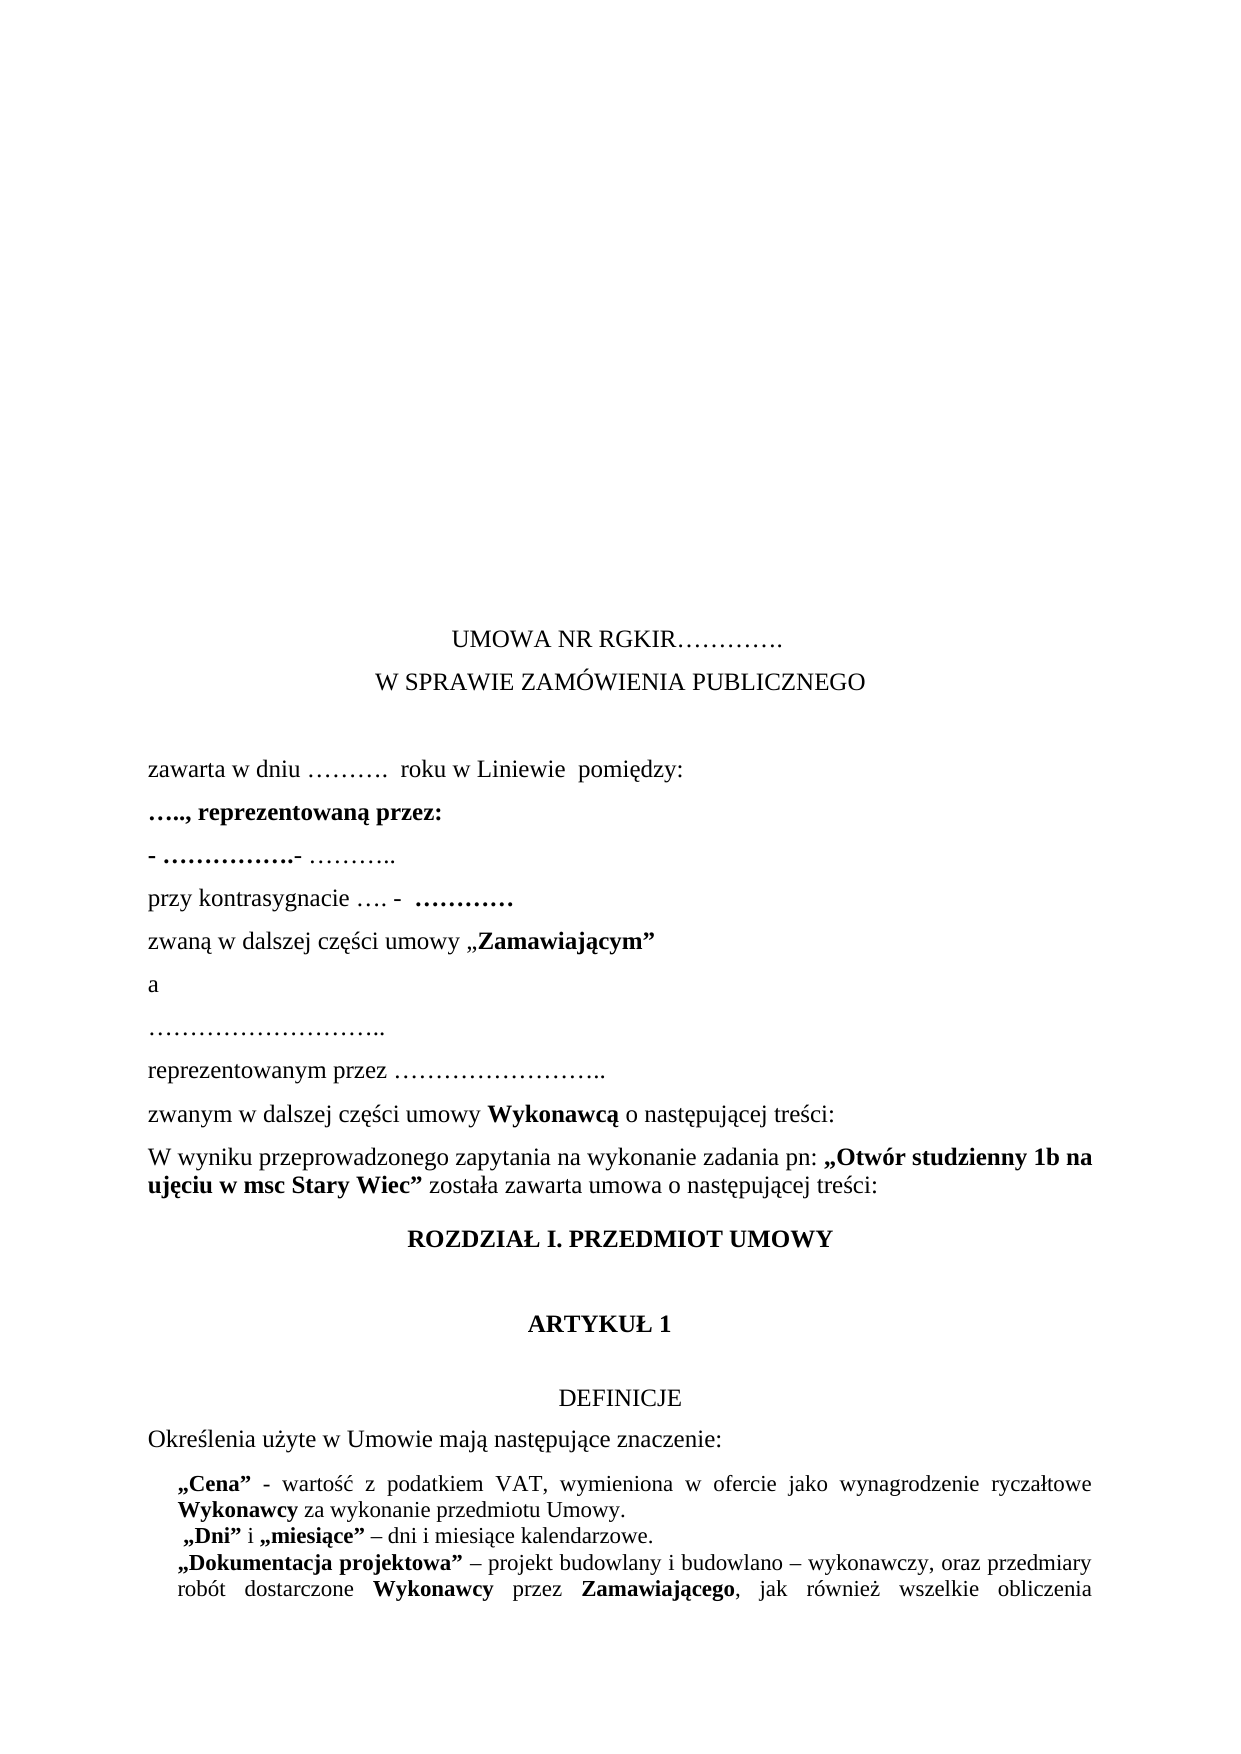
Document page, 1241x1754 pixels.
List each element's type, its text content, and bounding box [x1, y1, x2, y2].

text zwaną w dalszej części umowy „Zamawiającym” [148, 926, 1093, 955]
text zwanym w dalszej części umowy Wykonawcą o następującej treści: [148, 1099, 1093, 1127]
text ….., reprezentowaną przez: [148, 797, 1093, 826]
text - …………….- ……….. [148, 840, 1093, 869]
text „Dokumentacja projektowa” – projekt budowlany i budowlano – wykonawczy, oraz przedmiary robót dostarczone Wykonawcy przez Zamawiającego, jak również wszelkie obliczenia [177, 1549, 1093, 1602]
text W SPRAWIE ZAMÓWIENIA PUBLICZNEGO [148, 667, 1093, 696]
text przy kontrasygnacie …. - ………… [148, 883, 1093, 912]
text ROZDZIAŁ I. PRZEDMIOT UMOWY [148, 1224, 1093, 1253]
text zawarta w dniu ………. roku w Liniewie pomiędzy: [148, 754, 1093, 782]
text W wyniku przeprowadzonego zapytania na wykonanie zadania pn: „Otwór studzienny 1b na ujęciu w msc Stary Wiec” została zawarta umowa o następującej treści: [148, 1142, 1093, 1199]
text „Dni” i „miesiące” – dni i miesiące kalendarzowe. [177, 1523, 1093, 1549]
text „Cena” - wartość z podatkiem VAT, wymieniona w ofercie jako wynagrodzenie ryczałtowe Wykonawcy za wykonanie przedmiotu Umowy. [177, 1470, 1093, 1523]
text reprezentowanym przez …………………….. [148, 1056, 1093, 1084]
text DEFINICJE [148, 1383, 1093, 1412]
text UMOWA NR RGKIR…………. [148, 624, 1093, 653]
text Określenia użyte w Umowie mają następujące znaczenie: [148, 1424, 1093, 1453]
text ……………………….. [148, 1012, 1093, 1041]
text a [148, 969, 1093, 998]
